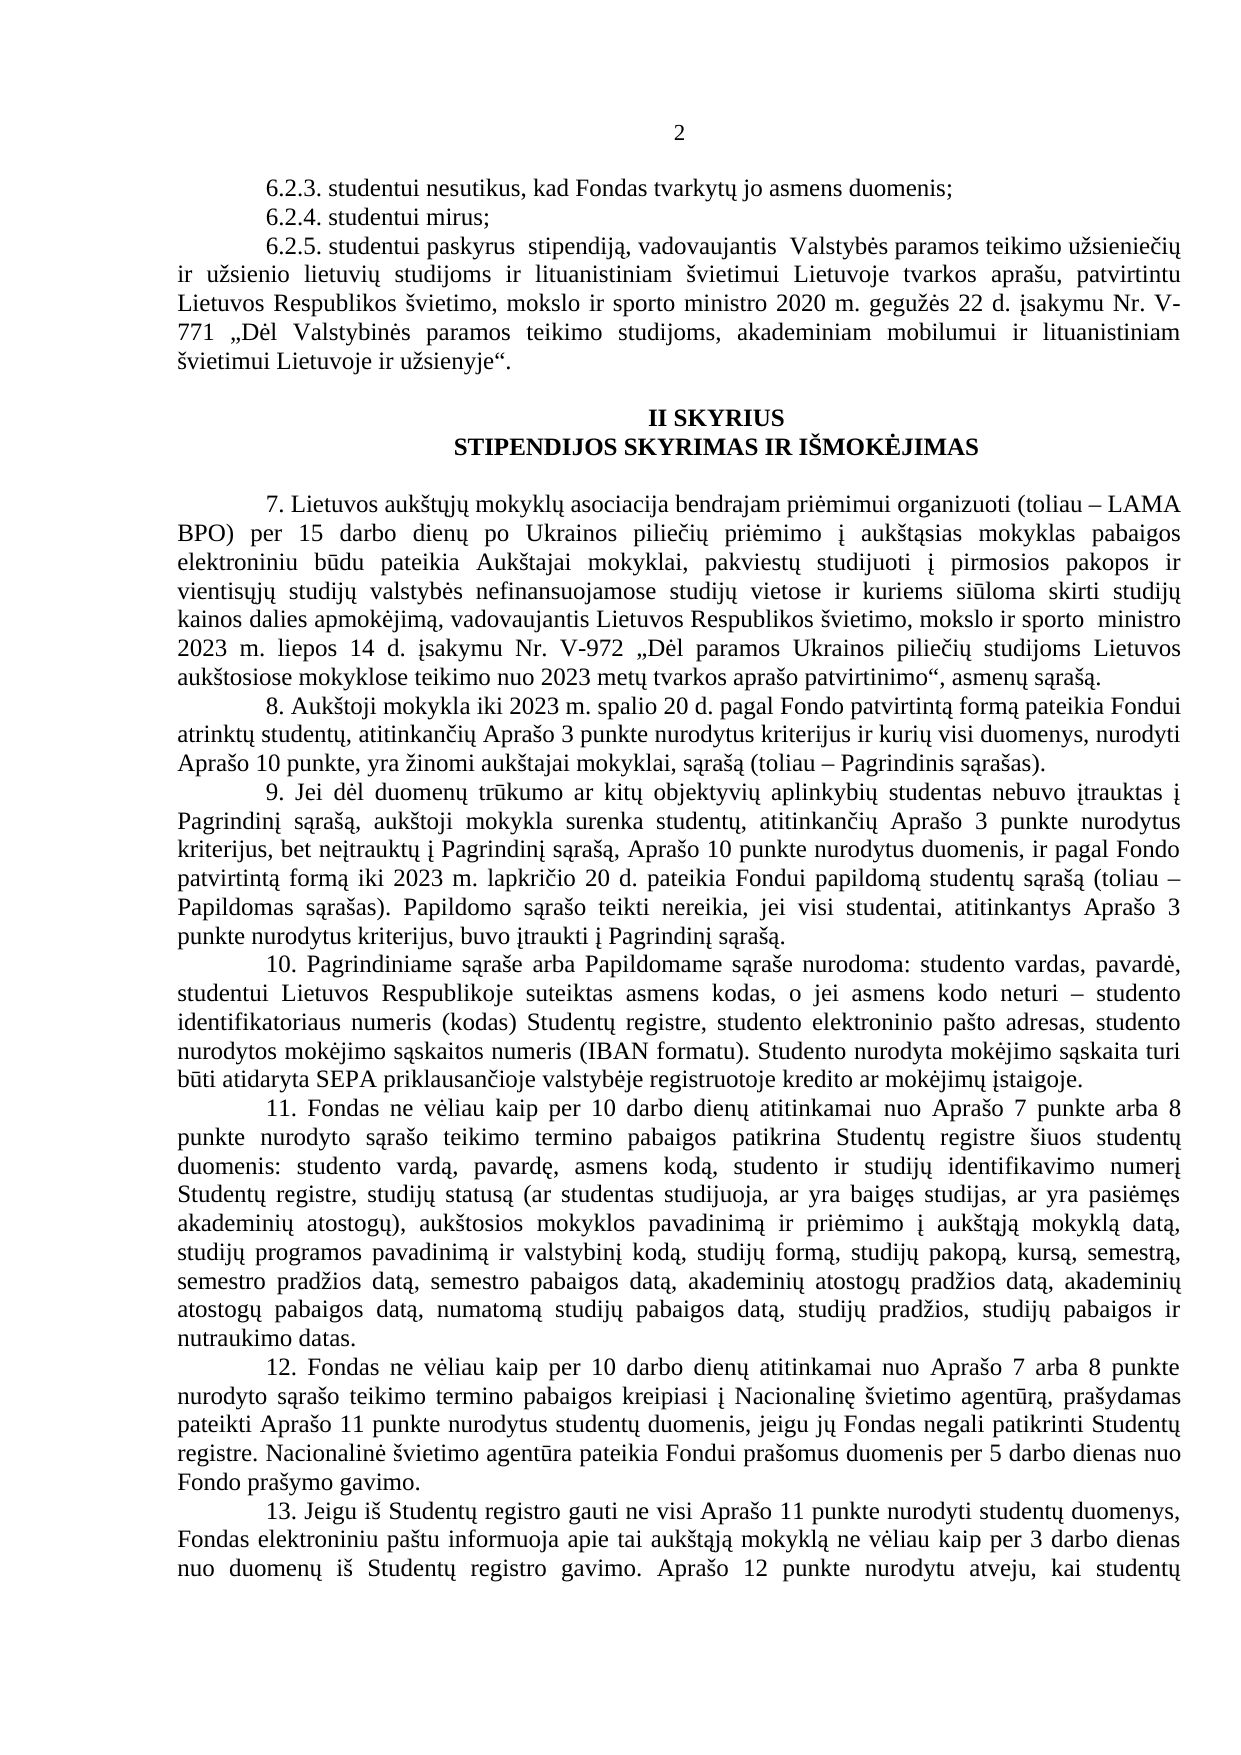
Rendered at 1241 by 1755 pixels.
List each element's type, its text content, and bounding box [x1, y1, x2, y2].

text 6.2.3. studentui nesutikus, kad Fondas tvarkytų jo asmens duomenis; [177, 173, 1182, 202]
text 13. Jeigu iš Studentų registro gauti ne visi Aprašo 11 punkte nurodyti studentų duomenys, Fondas elektroniniu paštu informuoja apie tai aukštąją mokyklą ne vėliau kaip per 3 darbo dienas nuo duomenų iš Studentų registro gavimo. Aprašo 12 punkte nurodytu atveju, kai studentų [177, 1496, 1182, 1582]
text 10. Pagrindiniame sąraše arba Papildomame sąraše nurodoma: studento vardas, pavardė, studentui Lietuvos Respublikoje suteiktas asmens kodas, o jei asmens kodo neturi – studento identifikatoriaus numeris (kodas) Studentų registre, studento elektroninio pašto adresas, studento nurodytos mokėjimo sąskaitos numeris (IBAN formatu). Studento nurodyta mokėjimo sąskaita turi būti atidaryta SEPA priklausančioje valstybėje registruotoje kredito ar mokėjimų įstaigoje. [177, 949, 1182, 1093]
text II SKYRIUS [177, 403, 1182, 432]
text 9. Jei dėl duomenų trūkumo ar kitų objektyvių aplinkybių studentas nebuvo įtrauktas į Pagrindinį sąrašą, aukštoji mokykla surenka studentų, atitinkančių Aprašo 3 punkte nurodytus kriterijus, bet neįtrauktų į Pagrindinį sąrašą, Aprašo 10 punkte nurodytus duomenis, ir pagal Fondo patvirtintą formą iki 2023 m. lapkričio 20 d. pateikia Fondui papildomą studentų sąrašą (toliau – Papildomas sąrašas). Papildomo sąrašo teikti nereikia, jei visi studentai, atitinkantys Aprašo 3 punkte nurodytus kriterijus, buvo įtraukti į Pagrindinį sąrašą. [177, 777, 1182, 949]
text 6.2.5. studentui paskyrus stipendiją, vadovaujantis Valstybės paramos teikimo užsieniečių ir užsienio lietuvių studijoms ir lituanistiniam švietimui Lietuvoje tvarkos aprašu, patvirtintu Lietuvos Respublikos švietimo, mokslo ir sporto ministro 2020 m. gegužės 22 d. įsakymu Nr. V-771 „Dėl Valstybinės paramos teikimo studijoms, akademiniam mobilumui ir lituanistiniam švietimui Lietuvoje ir užsienyje“. [177, 231, 1182, 374]
text 11. Fondas ne vėliau kaip per 10 darbo dienų atitinkamai nuo Aprašo 7 punkte arba 8 punkte nurodyto sąrašo teikimo termino pabaigos patikrina Studentų registre šiuos studentų duomenis: studento vardą, pavardę, asmens kodą, studento ir studijų identifikavimo numerį Studentų registre, studijų statusą (ar studentas studijuoja, ar yra baigęs studijas, ar yra pasiėmęs akademinių atostogų), aukštosios mokyklos pavadinimą ir priėmimo į aukštąją mokyklą datą, studijų programos pavadinimą ir valstybinį kodą, studijų formą, studijų pakopą, kursą, semestrą, semestro pradžios datą, semestro pabaigos datą, akademinių atostogų pradžios datą, akademinių atostogų pabaigos datą, numatomą studijų pabaigos datą, studijų pradžios, studijų pabaigos ir nutraukimo datas. [177, 1093, 1182, 1352]
text 12. Fondas ne vėliau kaip per 10 darbo dienų atitinkamai nuo Aprašo 7 arba 8 punkte nurodyto sąrašo teikimo termino pabaigos kreipiasi į Nacionalinę švietimo agentūrą, prašydamas pateikti Aprašo 11 punkte nurodytus studentų duomenis, jeigu jų Fondas negali patikrinti Studentų registre. Nacionalinė švietimo agentūra pateikia Fondui prašomus duomenis per 5 darbo dienas nuo Fondo prašymo gavimo. [177, 1352, 1182, 1496]
text 7. Lietuvos aukštųjų mokyklų asociacija bendrajam priėmimui organizuoti (toliau – LAMA BPO) per 15 darbo dienų po Ukrainos piliečių priėmimo į aukštąsias mokyklas pabaigos elektroniniu būdu pateikia Aukštajai mokyklai, pakviestų studijuoti į pirmosios pakopos ir vientisųjų studijų valstybės nefinansuojamose studijų vietose ir kuriems siūloma skirti studijų kainos dalies apmokėjimą, vadovaujantis Lietuvos Respublikos švietimo, mokslo ir sporto ministro 2023 m. liepos 14 d. įsakymu Nr. V-972 „Dėl paramos Ukrainos piliečių studijoms Lietuvos aukštosiose mokyklose teikimo nuo 2023 metų tvarkos aprašo patvirtinimo“, asmenų sąrašą. [177, 489, 1182, 691]
text STIPENDIJOS SKYRIMAS IR IŠMOKĖJIMAS [177, 432, 1182, 461]
text 6.2.4. studentui mirus; [177, 202, 1182, 231]
text 8. Aukštoji mokykla iki 2023 m. spalio 20 d. pagal Fondo patvirtintą formą pateikia Fondui atrinktų studentų, atitinkančių Aprašo 3 punkte nurodytus kriterijus ir kurių visi duomenys, nurodyti Aprašo 10 punkte, yra žinomi aukštajai mokyklai, sąrašą (toliau – Pagrindinis sąrašas). [177, 691, 1182, 777]
